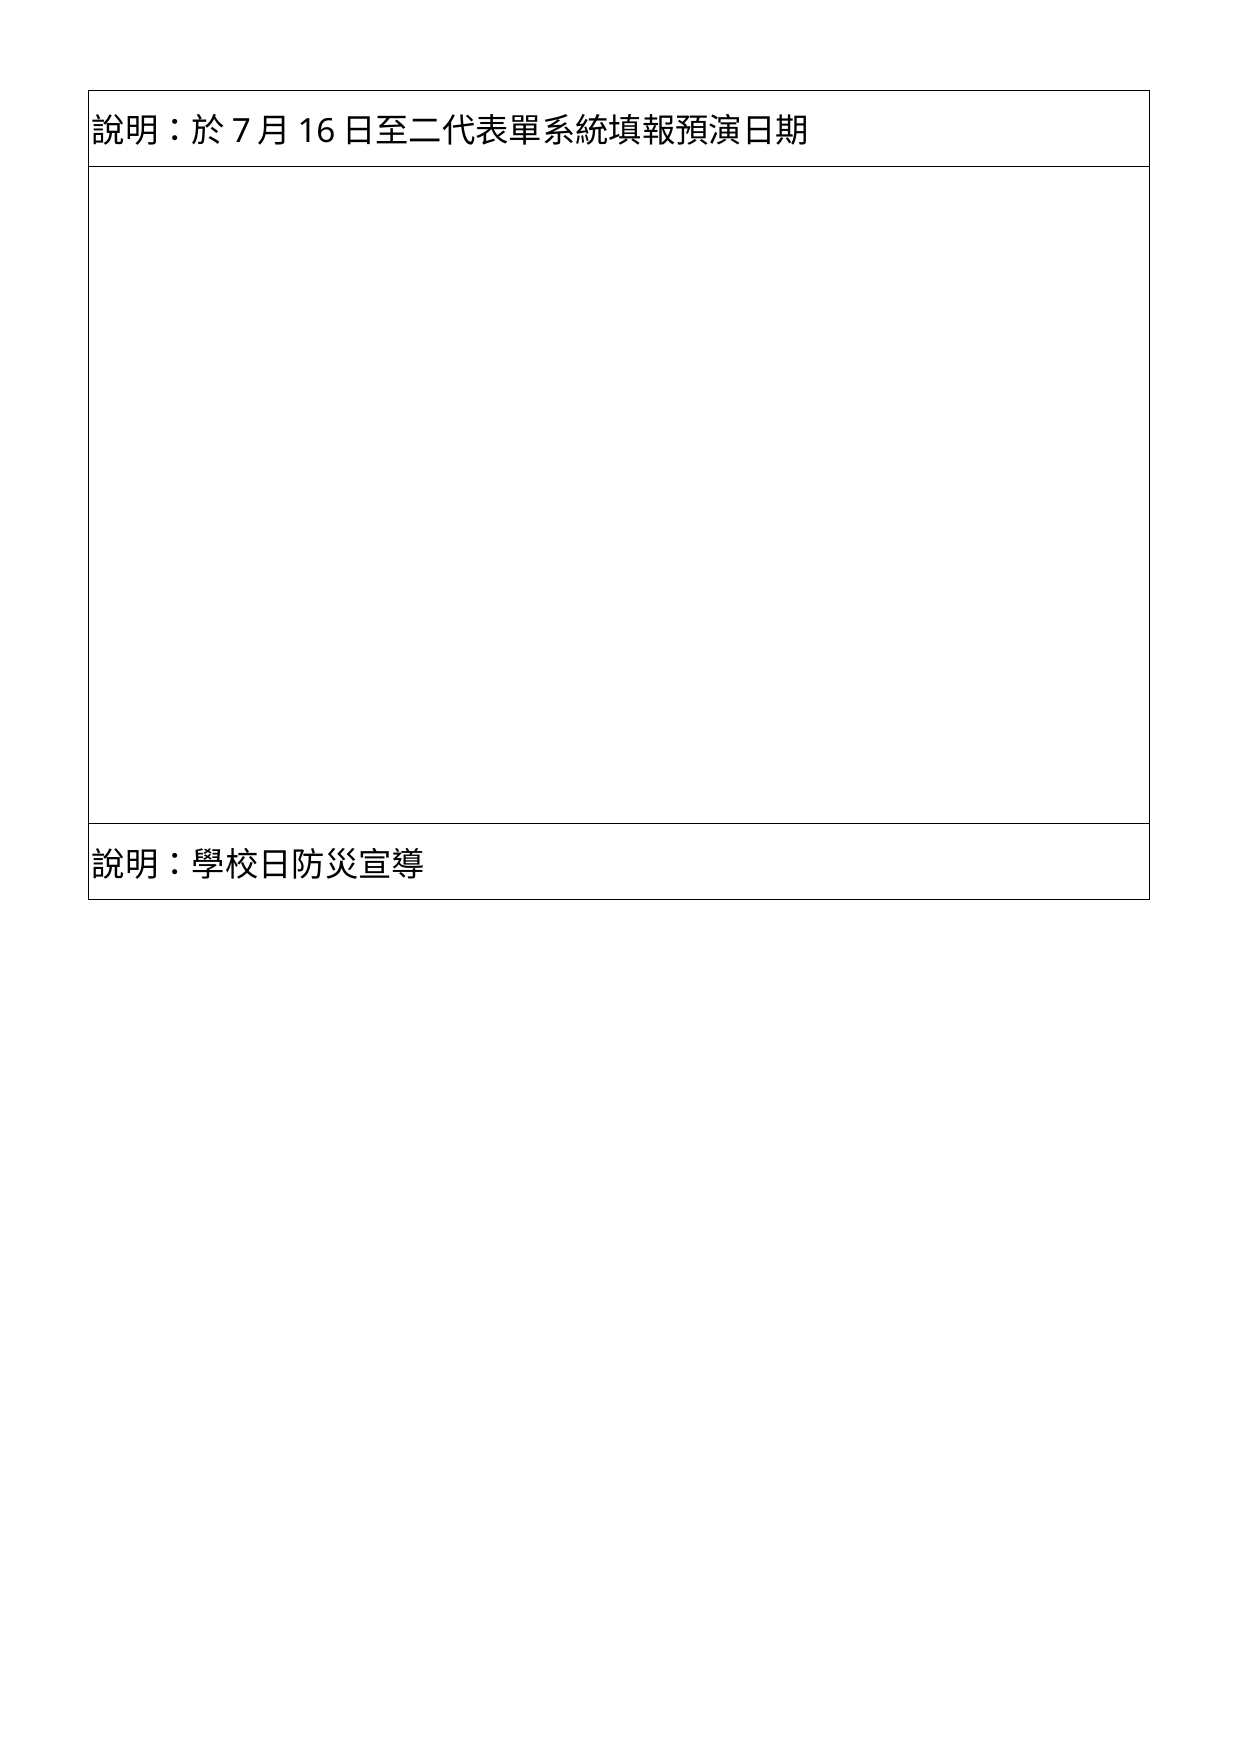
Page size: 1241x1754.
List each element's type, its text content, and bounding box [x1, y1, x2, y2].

table_cell [89, 167, 1149, 823]
table_cell 說明：學校日防災宣導 [89, 824, 1149, 899]
table_cell 說明：於7月16日至二代表單系統填報預演日期 [89, 91, 1149, 166]
